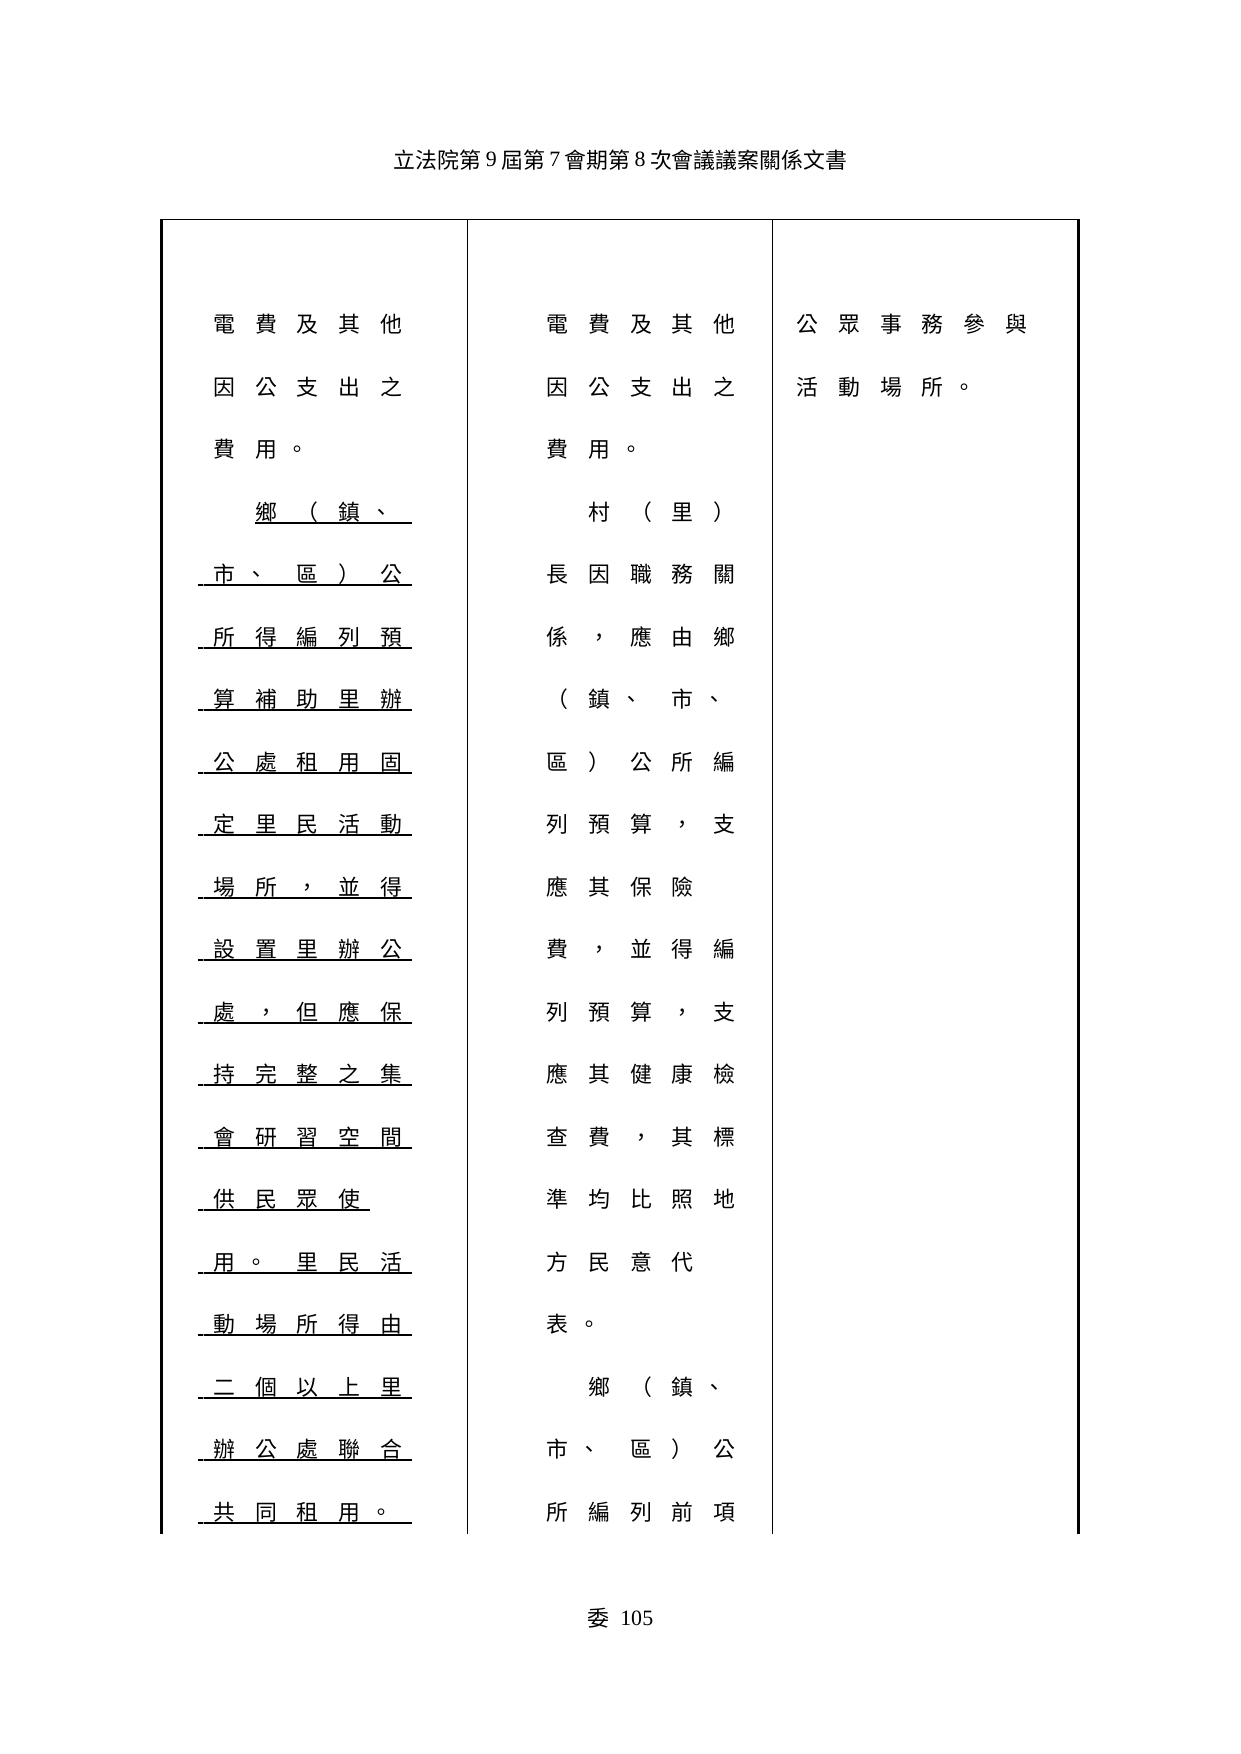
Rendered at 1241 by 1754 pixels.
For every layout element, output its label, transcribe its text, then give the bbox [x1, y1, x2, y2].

table_cell 電費及其他因公支出之費用。 村（里）長因職務關係，應由鄉（鎮、市、區）公所編列預算，支應其保險費，並得編列預算，支應其健康檢查費，其標準均比照地方民意代表。 鄉（鎮、市、區）公所編列前項 [468, 220, 772, 1534]
table_cell 電費及其他因公支出之費用。 鄉（鎮、市、區）公所得編列預算補助里辦公處租用固定里民活動場所，並得設置里辦公處，但應保持完整之集會研習空間供民眾使用。里民活動場所得由二個以上里辦公處聯合共同租用。 [163, 220, 467, 1534]
table_cell 公眾事務參與活動場所。 [773, 220, 1077, 1534]
